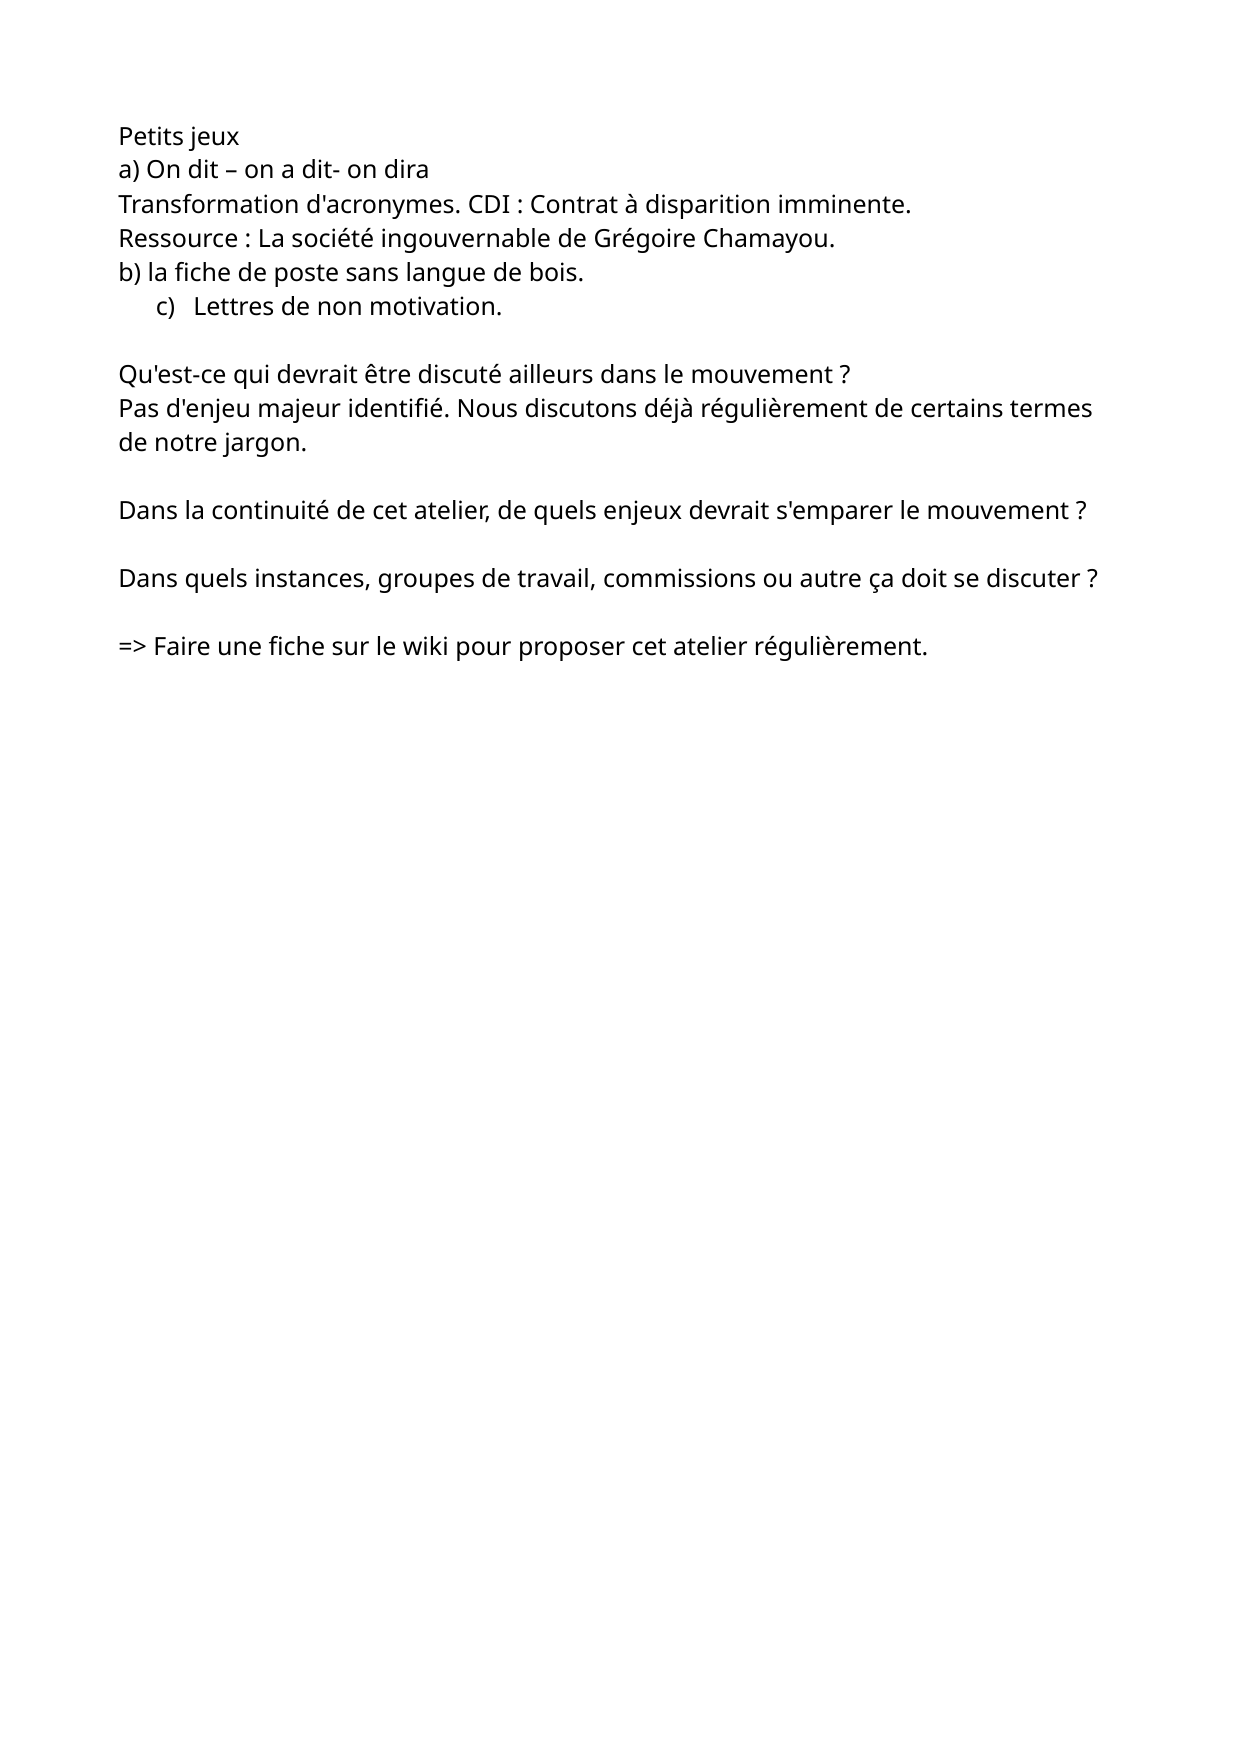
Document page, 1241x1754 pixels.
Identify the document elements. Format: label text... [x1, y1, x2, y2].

text Pas d'enjeu majeur identifié. Nous discutons déjà régulièrement de certains termes de notre jargon. [118, 391, 1122, 459]
text Transformation d'acronymes. CDI : Contrat à disparition imminente. [118, 186, 1122, 220]
text Qu'est-ce qui devrait être discuté ailleurs dans le mouvement ? [118, 357, 1122, 391]
text Dans la continuité de cet atelier, de quels enjeux devrait s'emparer le mouvement ? [118, 493, 1122, 527]
text Ressource : La société ingouvernable de Grégoire Chamayou. [118, 220, 1122, 254]
text b) la fiche de poste sans langue de bois. [118, 254, 1122, 288]
text a) On dit – on a dit- on dira [118, 152, 1122, 186]
text => Faire une fiche sur le wiki pour proposer cet atelier régulièrement. [118, 629, 1122, 663]
text Dans quels instances, groupes de travail, commissions ou autre ça doit se discuter ? [118, 561, 1122, 595]
list Lettres de non motivation. [156, 288, 1122, 322]
text Petits jeux [118, 118, 1122, 152]
